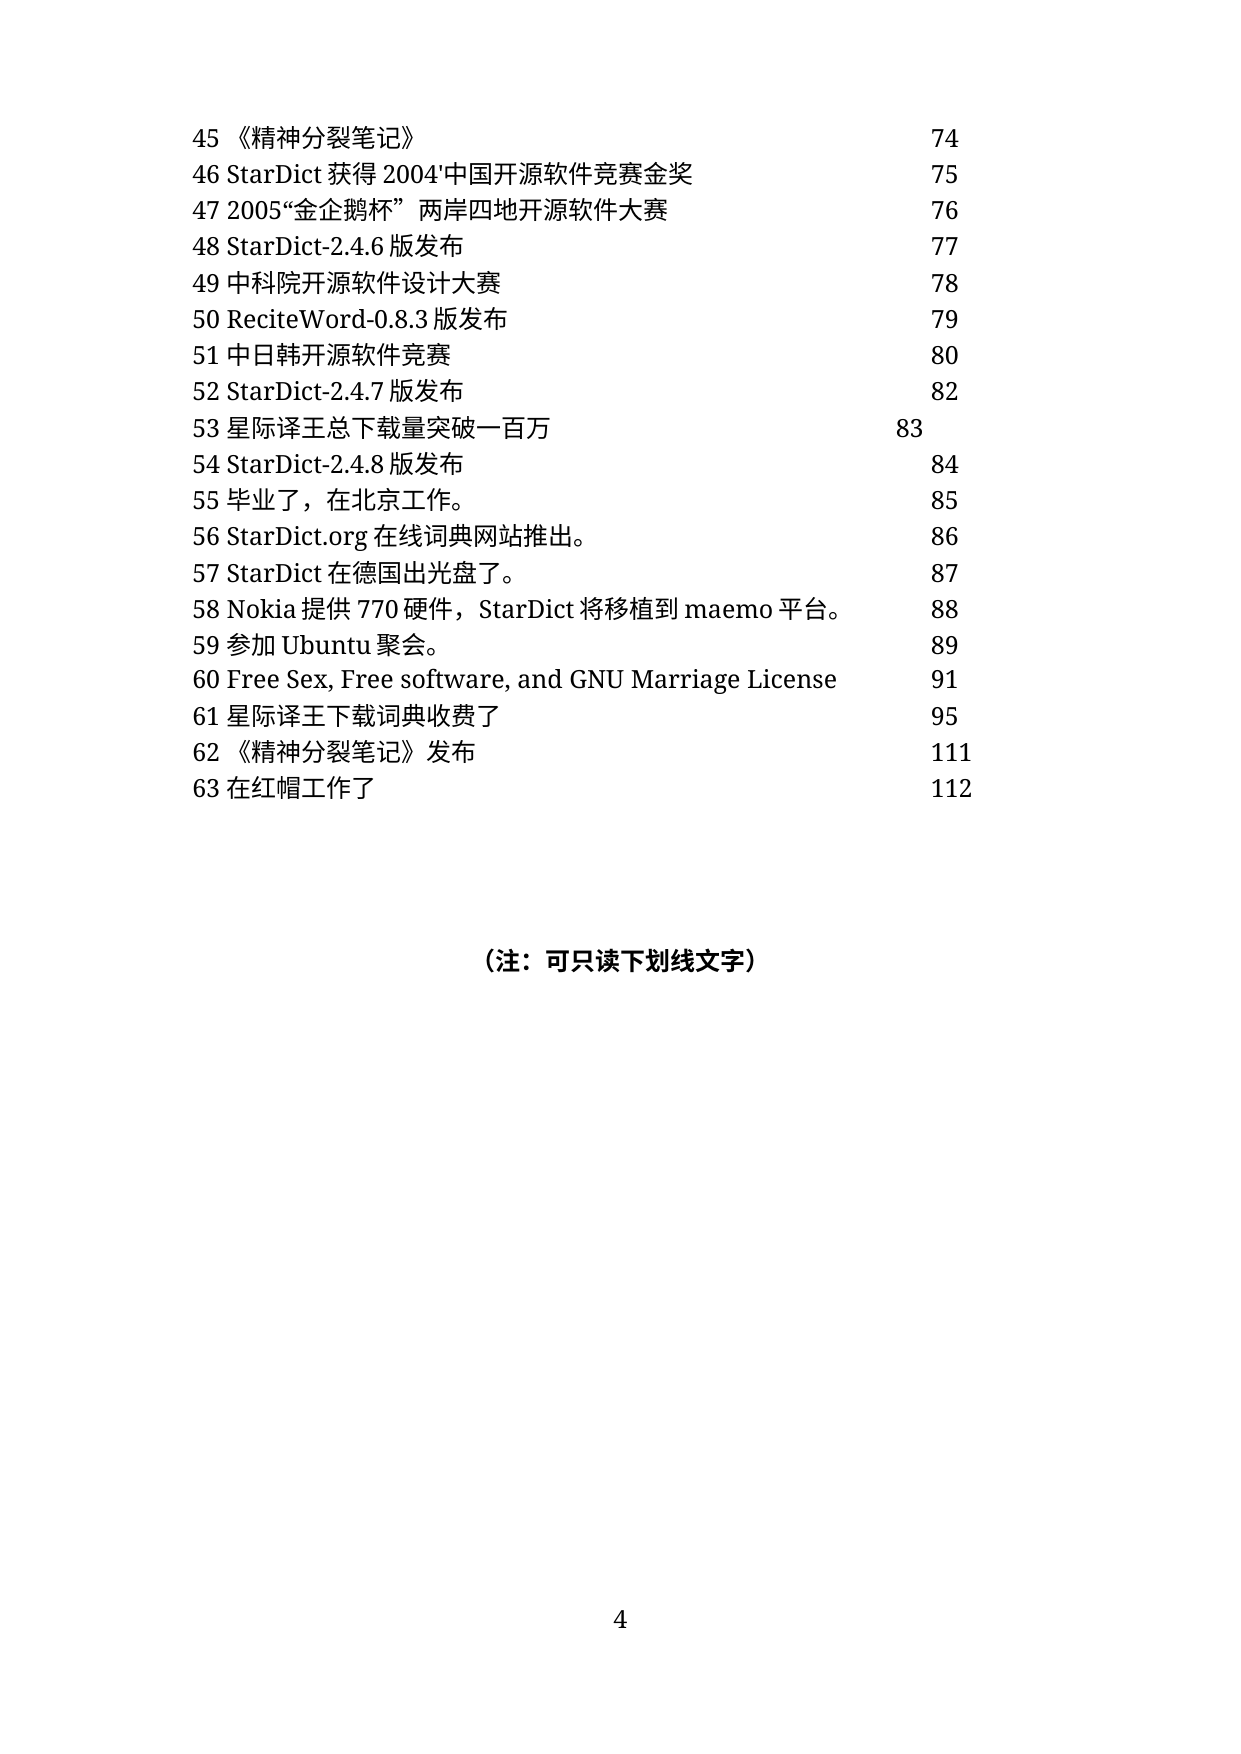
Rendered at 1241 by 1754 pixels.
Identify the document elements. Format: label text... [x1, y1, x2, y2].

text 47 2005“金企鹅杯”两岸四地开源软件大赛 76 [118, 191, 1122, 227]
text （注：可只读下划线文字） [118, 941, 1122, 977]
text 54 StarDict-2.4.8版发布 84 [118, 444, 1122, 481]
text 60 Free Sex, Free software, and GNU Marriage License 91 [118, 662, 1122, 696]
text 46 StarDict获得2004'中国开源软件竞赛金奖 75 [118, 154, 1122, 191]
text 61 星际译王下载词典收费了 95 [118, 696, 1122, 732]
text 50 ReciteWord-0.8.3版发布 79 [118, 299, 1122, 336]
text 56 StarDict.org在线词典网站推出。 86 [118, 517, 1122, 553]
text 57 StarDict在德国出光盘了。 87 [118, 553, 1122, 589]
text 63 在红帽工作了 112 [118, 768, 1122, 805]
text 55 毕业了，在北京工作。 85 [118, 481, 1122, 517]
text 51 中日韩开源软件竞赛 80 [118, 336, 1122, 372]
text 58 Nokia提供770硬件，StarDict将移植到maemo平台。 88 [118, 589, 1122, 626]
text 48 StarDict-2.4.6版发布 77 [118, 227, 1122, 263]
text 45 《精神分裂笔记》 74 [118, 118, 1122, 154]
text 52 StarDict-2.4.7版发布 82 [118, 372, 1122, 408]
text 49 中科院开源软件设计大赛 78 [118, 263, 1122, 299]
text 59 参加Ubuntu聚会。 89 [118, 626, 1122, 662]
text 53 星际译王总下载量突破一百万 83 [118, 408, 1122, 444]
text 62 《精神分裂笔记》发布 111 [118, 732, 1122, 768]
